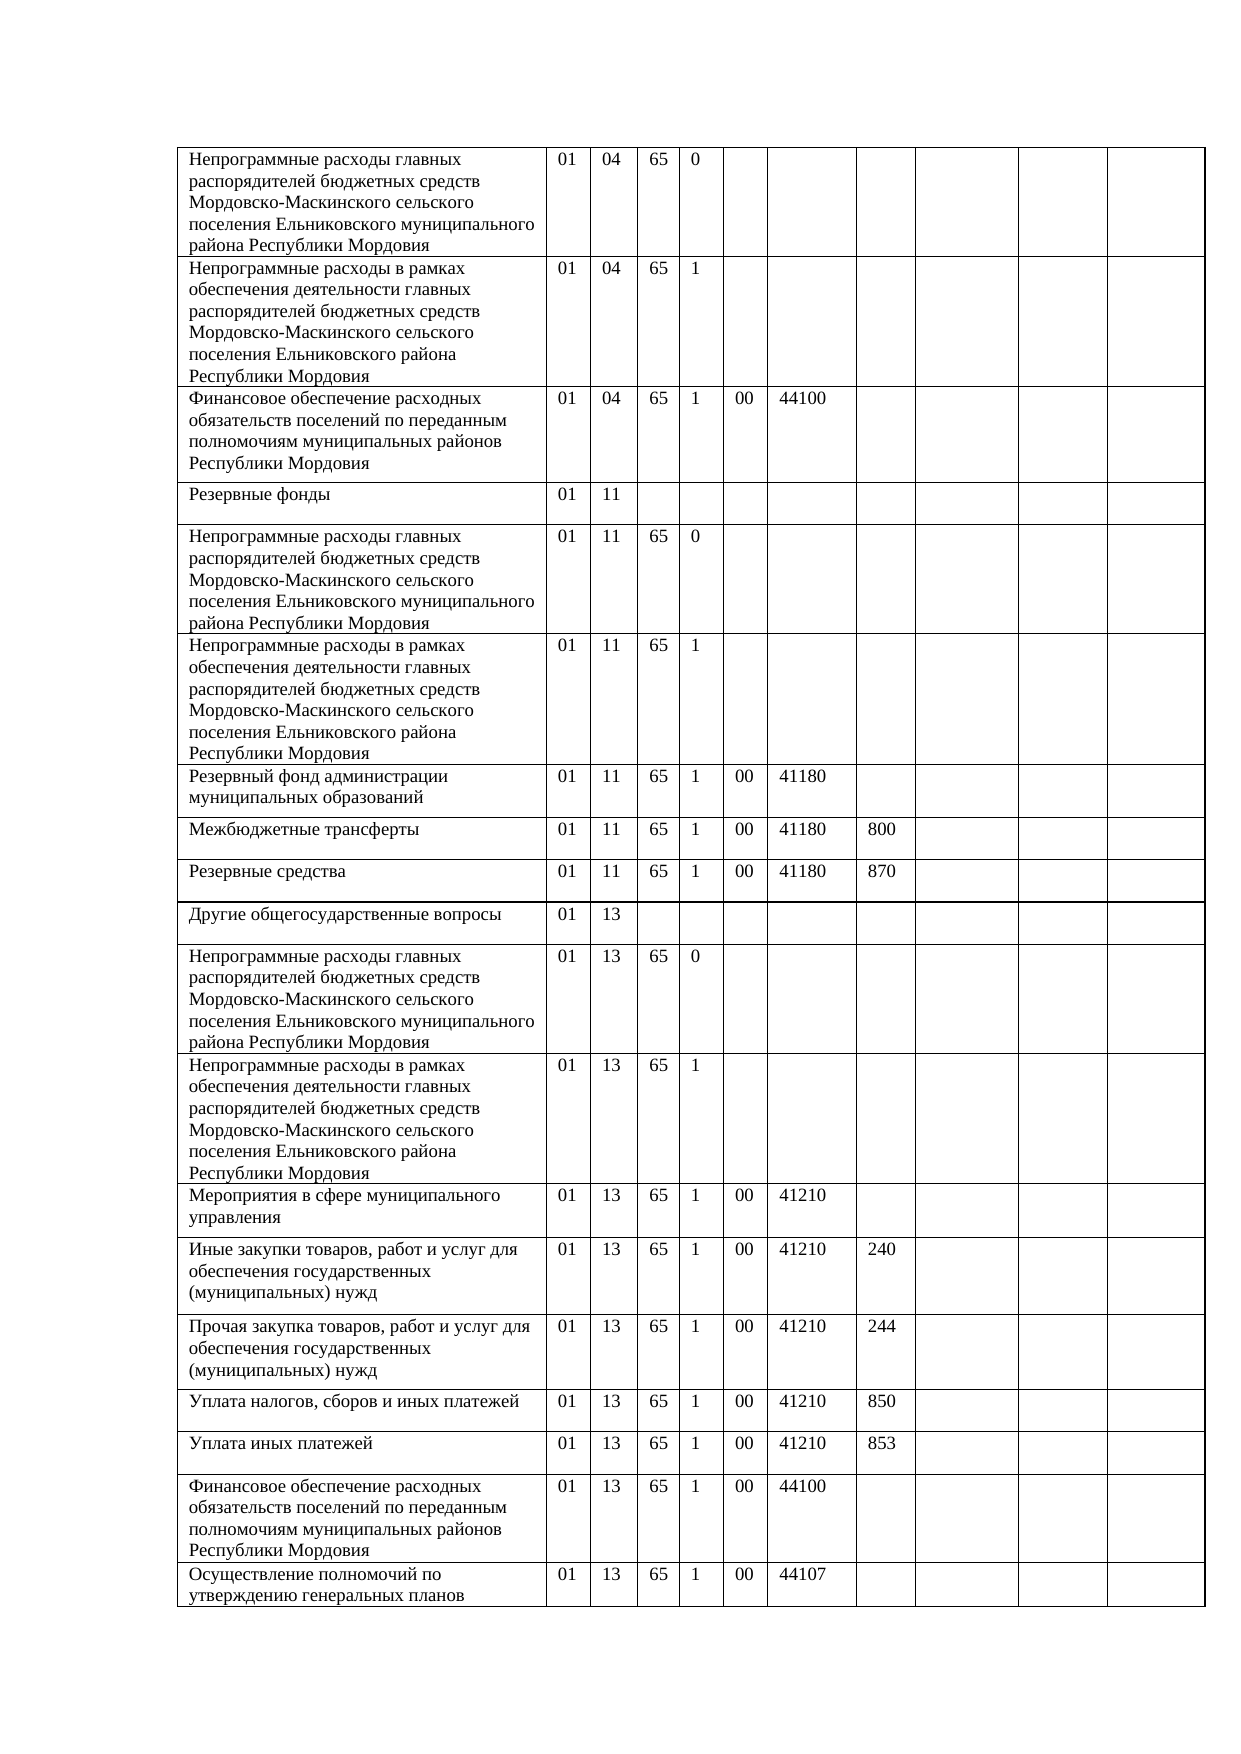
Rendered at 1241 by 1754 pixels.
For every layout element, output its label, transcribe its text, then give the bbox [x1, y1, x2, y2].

table_cell [857, 483, 915, 524]
table_cell 11 [591, 634, 637, 764]
table_cell 13 [591, 903, 637, 944]
table_cell 01 [547, 148, 590, 256]
table_cell Прочая закупка товаров, работ и услуг для обеспечения государственных (муниципальных) нужд [178, 1315, 546, 1389]
table_cell 01 [547, 634, 590, 764]
table_cell [768, 1054, 856, 1183]
table_cell 13 [591, 1390, 637, 1431]
table_cell 00 [724, 1315, 767, 1389]
table_cell [1019, 1432, 1107, 1473]
table_cell 0 [680, 525, 723, 633]
table_cell [1019, 483, 1107, 524]
table_cell 65 [638, 1432, 679, 1473]
table_cell [680, 903, 723, 944]
table_cell 41180 [768, 860, 856, 901]
table_cell 11 [591, 818, 637, 859]
table_cell [1019, 1563, 1107, 1606]
table_cell [768, 148, 856, 256]
table_cell Осуществление полномочий по утверждению генеральных планов [178, 1563, 546, 1606]
table_cell 00 [724, 1238, 767, 1314]
table_cell [724, 945, 767, 1053]
table_cell [1108, 860, 1204, 901]
table_cell [724, 634, 767, 764]
table_cell [768, 483, 856, 524]
table_cell 853 [857, 1432, 915, 1473]
table_cell [768, 634, 856, 764]
table_cell 00 [724, 1390, 767, 1431]
table_cell 01 [547, 257, 590, 386]
table_cell [768, 525, 856, 633]
table_cell 01 [547, 483, 590, 524]
table_cell [768, 945, 856, 1053]
table_cell [1108, 1238, 1204, 1314]
table_cell 01 [547, 1184, 590, 1237]
table_cell [1019, 634, 1107, 764]
table_cell [857, 765, 915, 817]
table_cell [1108, 525, 1204, 633]
table_cell 00 [724, 1184, 767, 1237]
table_cell [1108, 387, 1204, 482]
table_cell [1108, 765, 1204, 817]
table_cell [857, 148, 915, 256]
table_cell Непрограммные расходы главных распорядителей бюджетных средств Мордовско-Маскинского сельского поселения Ельниковского муниципального района Республики Мордовия [178, 945, 546, 1053]
table_cell 1 [680, 765, 723, 817]
table_cell [857, 1475, 915, 1562]
table_cell [857, 1563, 915, 1606]
table_cell Уплата налогов, сборов и иных платежей [178, 1390, 546, 1431]
table_cell [857, 257, 915, 386]
table_cell 13 [591, 1475, 637, 1562]
table_cell 01 [547, 1054, 590, 1183]
table_cell [724, 525, 767, 633]
table_cell 1 [680, 1563, 723, 1606]
table_cell 04 [591, 387, 637, 482]
table_cell [857, 634, 915, 764]
table_cell [1019, 860, 1107, 901]
table_cell 870 [857, 860, 915, 901]
table_cell 41210 [768, 1315, 856, 1389]
table_cell 00 [724, 1432, 767, 1473]
table_cell [768, 903, 856, 944]
table_cell 11 [591, 860, 637, 901]
table_cell [1108, 148, 1204, 256]
table_cell [1108, 1390, 1204, 1431]
table_cell Резервный фонд администрации муниципальных образований [178, 765, 546, 817]
table_cell 13 [591, 1432, 637, 1473]
table_cell [916, 765, 1018, 817]
table_cell 850 [857, 1390, 915, 1431]
table_cell [638, 483, 679, 524]
table_cell 1 [680, 257, 723, 386]
table_cell [857, 1184, 915, 1237]
table_cell [857, 387, 915, 482]
table_cell 44100 [768, 387, 856, 482]
table_cell 01 [547, 1315, 590, 1389]
table_cell [1019, 1475, 1107, 1562]
table_cell 01 [547, 1238, 590, 1314]
table_cell 00 [724, 1475, 767, 1562]
table_cell 01 [547, 1563, 590, 1606]
table_cell 65 [638, 525, 679, 633]
table_cell [1108, 1432, 1204, 1473]
table_cell [916, 1475, 1018, 1562]
table_cell 65 [638, 1563, 679, 1606]
table_cell 41210 [768, 1184, 856, 1237]
table_cell [1019, 1184, 1107, 1237]
table_cell [1108, 1054, 1204, 1183]
table_cell Непрограммные расходы главных распорядителей бюджетных средств Мордовско-Маскинского сельского поселения Ельниковского муниципального района Республики Мордовия [178, 525, 546, 633]
table_cell [1108, 1315, 1204, 1389]
table_cell [1019, 945, 1107, 1053]
table_cell 41210 [768, 1390, 856, 1431]
table_cell [857, 945, 915, 1053]
table_cell 65 [638, 257, 679, 386]
table_cell 01 [547, 765, 590, 817]
table_cell Другие общегосударственные вопросы [178, 903, 546, 944]
table_cell [1108, 634, 1204, 764]
table_cell [1019, 1238, 1107, 1314]
table_cell Межбюджетные трансферты [178, 818, 546, 859]
table_cell 13 [591, 945, 637, 1053]
table_cell [857, 903, 915, 944]
table_cell 00 [724, 387, 767, 482]
table_cell 11 [591, 483, 637, 524]
table_cell [1108, 1563, 1204, 1606]
table_cell 0 [680, 945, 723, 1053]
table_cell [1019, 525, 1107, 633]
table_cell [1108, 257, 1204, 386]
table_cell [916, 257, 1018, 386]
table_cell 13 [591, 1054, 637, 1183]
table_cell 11 [591, 525, 637, 633]
table_cell [1108, 483, 1204, 524]
table_cell 1 [680, 1054, 723, 1183]
table_cell 01 [547, 903, 590, 944]
table_cell [724, 903, 767, 944]
table_cell 65 [638, 387, 679, 482]
table_cell [916, 525, 1018, 633]
table_cell Непрограммные расходы в рамках обеспечения деятельности главных распорядителей бюджетных средств Мордовско-Маскинского сельского поселения Ельниковского района Республики Мордовия [178, 257, 546, 386]
table_cell [916, 1390, 1018, 1431]
table_cell [916, 483, 1018, 524]
table_cell 1 [680, 387, 723, 482]
table_cell [1019, 818, 1107, 859]
table_cell [724, 483, 767, 524]
table_cell 65 [638, 148, 679, 256]
table_cell [916, 1238, 1018, 1314]
table_cell [1108, 1184, 1204, 1237]
table_cell 65 [638, 860, 679, 901]
table_cell 0 [680, 148, 723, 256]
table_cell 65 [638, 1390, 679, 1431]
table_cell Финансовое обеспечение расходных обязательств поселений по переданным полномочиям муниципальных районов Республики Мордовия [178, 1475, 546, 1562]
table_cell 800 [857, 818, 915, 859]
table_cell 11 [591, 765, 637, 817]
table_cell [916, 1315, 1018, 1389]
table_cell 01 [547, 860, 590, 901]
table_cell 13 [591, 1238, 637, 1314]
table_cell [916, 903, 1018, 944]
table_cell [1019, 1054, 1107, 1183]
table_cell Финансовое обеспечение расходных обязательств поселений по переданным полномочиям муниципальных районов Республики Мордовия [178, 387, 546, 482]
table_cell [1019, 257, 1107, 386]
table_cell Непрограммные расходы главных распорядителей бюджетных средств Мордовско-Маскинского сельского поселения Ельниковского муниципального района Республики Мордовия [178, 148, 546, 256]
table_cell [857, 1054, 915, 1183]
table_cell 1 [680, 634, 723, 764]
table_cell 01 [547, 1390, 590, 1431]
table_cell 1 [680, 1315, 723, 1389]
table_cell Уплата иных платежей [178, 1432, 546, 1473]
table_cell 65 [638, 1315, 679, 1389]
table_cell 01 [547, 945, 590, 1053]
table_cell 1 [680, 1432, 723, 1473]
table_cell [1108, 818, 1204, 859]
table_cell [724, 257, 767, 386]
table_cell 04 [591, 257, 637, 386]
table_cell 65 [638, 1184, 679, 1237]
table_cell 00 [724, 1563, 767, 1606]
table_cell [916, 1432, 1018, 1473]
table_cell [857, 525, 915, 633]
table_cell [1108, 903, 1204, 944]
table_cell 00 [724, 765, 767, 817]
table_cell [1019, 148, 1107, 256]
table_cell [1019, 1315, 1107, 1389]
table_cell [1019, 903, 1107, 944]
table_cell [680, 483, 723, 524]
table_cell 1 [680, 1184, 723, 1237]
table_cell [1108, 1475, 1204, 1562]
table_cell 41210 [768, 1432, 856, 1473]
table_cell 65 [638, 1054, 679, 1183]
table_cell 44100 [768, 1475, 856, 1562]
table_cell 13 [591, 1563, 637, 1606]
table_cell 01 [547, 1432, 590, 1473]
table_cell 44107 [768, 1563, 856, 1606]
table_cell 1 [680, 818, 723, 859]
table_cell 65 [638, 945, 679, 1053]
table_cell 65 [638, 634, 679, 764]
table_cell 65 [638, 1475, 679, 1562]
table_cell 04 [591, 148, 637, 256]
table_cell 1 [680, 860, 723, 901]
table_cell 240 [857, 1238, 915, 1314]
table_cell 244 [857, 1315, 915, 1389]
table_cell 41210 [768, 1238, 856, 1314]
table_cell Непрограммные расходы в рамках обеспечения деятельности главных распорядителей бюджетных средств Мордовско-Маскинского сельского поселения Ельниковского района Республики Мордовия [178, 634, 546, 764]
table_cell 13 [591, 1315, 637, 1389]
table_cell [916, 818, 1018, 859]
table_cell [916, 1184, 1018, 1237]
table_cell [916, 860, 1018, 901]
table_cell Резервные фонды [178, 483, 546, 524]
table_cell [1019, 387, 1107, 482]
table_cell Резервные средства [178, 860, 546, 901]
table_cell 1 [680, 1390, 723, 1431]
table_cell [1108, 945, 1204, 1053]
table_cell [916, 148, 1018, 256]
table_cell 1 [680, 1238, 723, 1314]
table_cell Иные закупки товаров, работ и услуг для обеспечения государственных (муниципальных) нужд [178, 1238, 546, 1314]
table_cell 1 [680, 1475, 723, 1562]
table_cell 65 [638, 818, 679, 859]
table_cell 65 [638, 765, 679, 817]
table_cell Непрограммные расходы в рамках обеспечения деятельности главных распорядителей бюджетных средств Мордовско-Маскинского сельского поселения Ельниковского района Республики Мордовия [178, 1054, 546, 1183]
table_cell [1019, 1390, 1107, 1431]
table_cell [1019, 765, 1107, 817]
table_cell 01 [547, 818, 590, 859]
table_cell 00 [724, 860, 767, 901]
table_cell 13 [591, 1184, 637, 1237]
table_cell 01 [547, 525, 590, 633]
table_cell [916, 945, 1018, 1053]
table_cell [724, 1054, 767, 1183]
table_cell 01 [547, 1475, 590, 1562]
table_cell [916, 634, 1018, 764]
table_cell Мероприятия в сфере муниципального управления [178, 1184, 546, 1237]
table_cell [916, 1563, 1018, 1606]
table_cell 41180 [768, 818, 856, 859]
table_cell [724, 148, 767, 256]
table_cell 41180 [768, 765, 856, 817]
table_cell 00 [724, 818, 767, 859]
table_cell 01 [547, 387, 590, 482]
table_cell [638, 903, 679, 944]
table_cell [916, 387, 1018, 482]
table_cell [768, 257, 856, 386]
table_cell [916, 1054, 1018, 1183]
table_cell 65 [638, 1238, 679, 1314]
